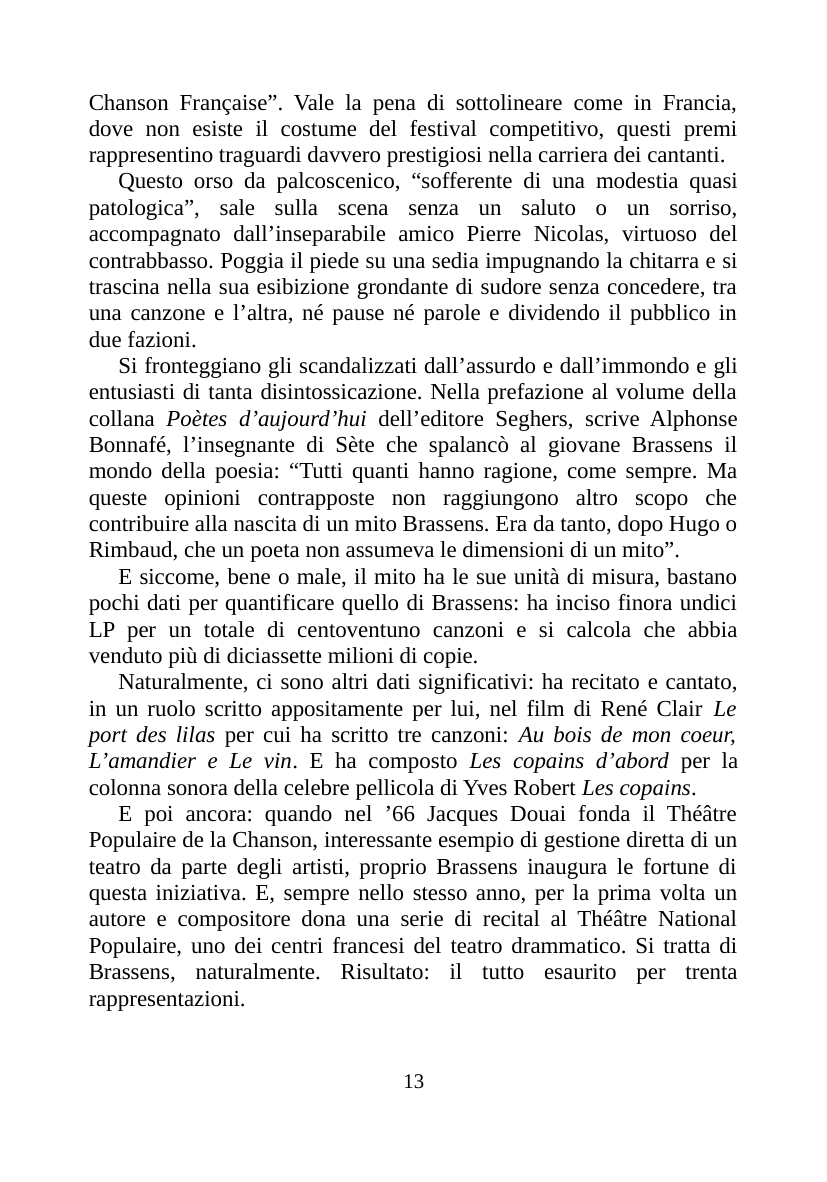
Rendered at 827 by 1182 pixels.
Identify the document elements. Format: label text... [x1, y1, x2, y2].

text Questo orso da palcoscenico, “sofferente di una modestia quasi patologica”, sale sulla scena senza un saluto o un sorriso, accompagnato dall’inseparabile amico Pierre Nicolas, virtuoso del contrabbasso. Poggia il piede su una sedia impugnando la chitarra e si trascina nella sua esibizione grondante di sudore senza concedere, tra una canzone e l’altra, né pause né parole e dividendo il pubblico in due fazioni. [88, 168, 738, 352]
text E siccome, bene o male, il mito ha le sue unità di misura, bastano pochi dati per quantificare quello di Brassens: ha inciso finora undici LP per un totale di centoventuno canzoni e si calcola che abbia venduto più di diciassette milioni di copie. [88, 563, 738, 668]
text Chanson Française”. Vale la pena di sottolineare come in Francia, dove non esiste il costume del festival competitivo, questi premi rappresentino traguardi davvero prestigiosi nella carriera dei cantanti. [88, 88, 738, 168]
text E poi ancora: quando nel ’66 Jacques Douai fonda il Théâtre Populaire de la Chanson, interessante esempio di gestione diretta di un teatro da parte degli artisti, proprio Brassens inaugura le fortune di questa iniziativa. E, sempre nello stesso anno, per la prima volta un autore e compositore dona una serie di recital al Théâtre National Populaire, uno dei centri francesi del teatro drammatico. Si tratta di Brassens, naturalmente. Risultato: il tutto esaurito per trenta rappresentazioni. [88, 800, 738, 1011]
text Naturalmente, ci sono altri dati significativi: ha recitato e cantato, in un ruolo scritto appositamente per lui, nel film di René Clair Le port des lilas per cui ha scritto tre canzoni: Au bois de mon coeur, L’amandier e Le vin. E ha composto Les copains d’abord per la colonna sonora della celebre pellicola di Yves Robert Les copains. [88, 668, 738, 800]
text Si fronteggiano gli scandalizzati dall’assurdo e dall’immondo e gli entusiasti di tanta disintossicazione. Nella prefazione al volume della collana Poètes d’aujourd’hui dell’editore Seghers, scrive Alphonse Bonnafé, l’insegnante di Sète che spalancò al giovane Brassens il mondo della poesia: “Tutti quanti hanno ragione, come sempre. Ma queste opinioni contrapposte non raggiungono altro scopo che contribuire alla nascita di un mito Brassens. Era da tanto, dopo Hugo o Rimbaud, che un poeta non assumeva le dimensioni di un mito”. [88, 352, 738, 563]
